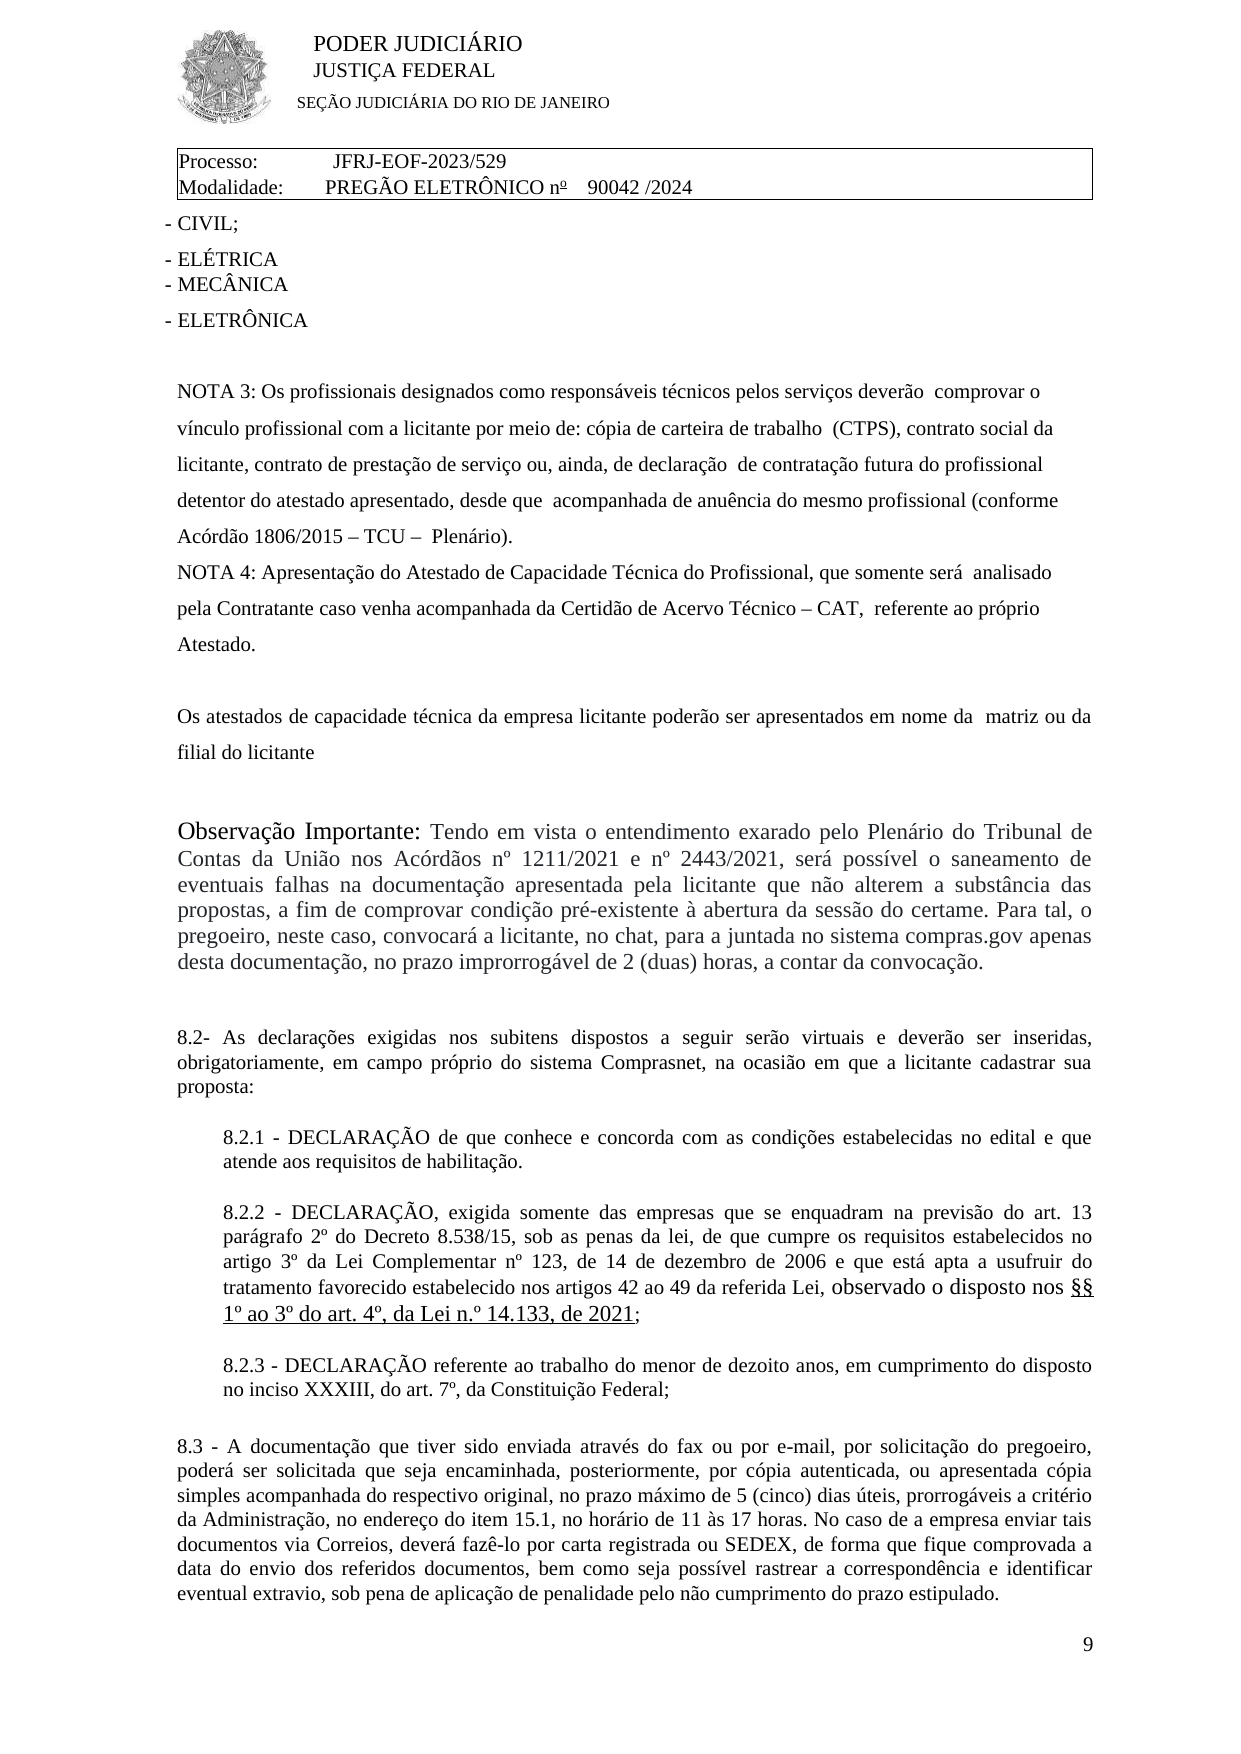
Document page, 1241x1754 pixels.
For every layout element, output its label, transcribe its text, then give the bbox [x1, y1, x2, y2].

list ELÉTRICA [164, 247, 1093, 271]
list ELETRÔNICA [164, 307, 1093, 332]
list MECÂNICA [164, 272, 1093, 296]
text 8.2.1 - DECLARAÇÃO de que conhece e concorda com as condições estabelecidas no edital e que atende aos requisitos de habilitação. [223, 1125, 1093, 1173]
text 8.2.2 - DECLARAÇÃO, exigida somente das empresas que se enquadram na previsão do art. 13 parágrafo 2º do Decreto 8.538/15, sob as penas da lei, de que cumpre os requisitos estabelecidos no artigo 3º da Lei Complementar nº 123, de 14 de dezembro de 2006 e que está apta a usufruir do tratamento favorecido estabelecido nos artigos 42 ao 49 da referida Lei, observado o disposto nos §§ 1º ao 3º do art. 4º, da Lei n.º 14.133, de 2021; [223, 1199, 1093, 1326]
text NOTA 4: Apresentação do Atestado de Capacidade Técnica do Profissional, que somente será analisado pela Contratante caso venha acompanhada da Certidão de Acervo Técnico – CAT, referente ao próprio Atestado. [177, 560, 1080, 656]
text Observação Importante: Tendo em vista o entendimento exarado pelo Plenário do Tribunal de Contas da União nos Acórdãos nº 1211/2021 e nº 2443/2021, será possível o saneamento de eventuais falhas na documentação apresentada pela licitante que não alterem a substância das propostas, a fim de comprovar condição pré-existente à abertura da sessão do certame. Para tal, o pregoeiro, neste caso, convocará a licitante, no chat, para a juntada no sistema compras.gov apenas desta documentação, no prazo improrrogável de 2 (duas) horas, a contar da convocação. [177, 817, 1093, 974]
text 8.3 - A documentação que tiver sido enviada através do fax ou por e-mail, por solicitação do pregoeiro, poderá ser solicitada que seja encaminhada, posteriormente, por cópia autenticada, ou apresentada cópia simples acompanhada do respectivo original, no prazo máximo de 5 (cinco) dias úteis, prorrogáveis a critério da Administração, no endereço do item 15.1, no horário de 11 às 17 horas. No caso de a empresa enviar tais documentos via Correios, deverá fazê-lo por carta registrada ou SEDEX, de forma que fique comprovada a data do envio dos referidos documentos, bem como seja possível rastrear a correspondência e identificar eventual extravio, sob pena de aplicação de penalidade pelo não cumprimento do prazo estipulado. [177, 1434, 1093, 1605]
text NOTA 3: Os profissionais designados como responsáveis técnicos pelos serviços deverão comprovar o vínculo profissional com a licitante por meio de: cópia de carteira de trabalho (CTPS), contrato social da licitante, contrato de prestação de serviço ou, ainda, de declaração de contratação futura do profissional detentor do atestado apresentado, desde que acompanhada de anuência do mesmo profissional (conforme Acórdão 1806/2015 – TCU – Plenário). [177, 379, 1080, 548]
text 8.2- As declarações exigidas nos subitens dispostos a seguir serão virtuais e deverão ser inseridas, obrigatoriamente, em campo próprio do sistema Comprasnet, na ocasião em que a licitante cadastrar sua proposta: [177, 1025, 1093, 1098]
text 8.2.3 - DECLARAÇÃO referente ao trabalho do menor de dezoito anos, em cumprimento do disposto no inciso XXXIII, do art. 7º, da Constituição Federal; [223, 1353, 1093, 1401]
text Os atestados de capacidade técnica da empresa licitante poderão ser apresentados em nome da matriz ou da filial do licitante [177, 704, 1093, 764]
list CIVIL; [164, 211, 1093, 235]
